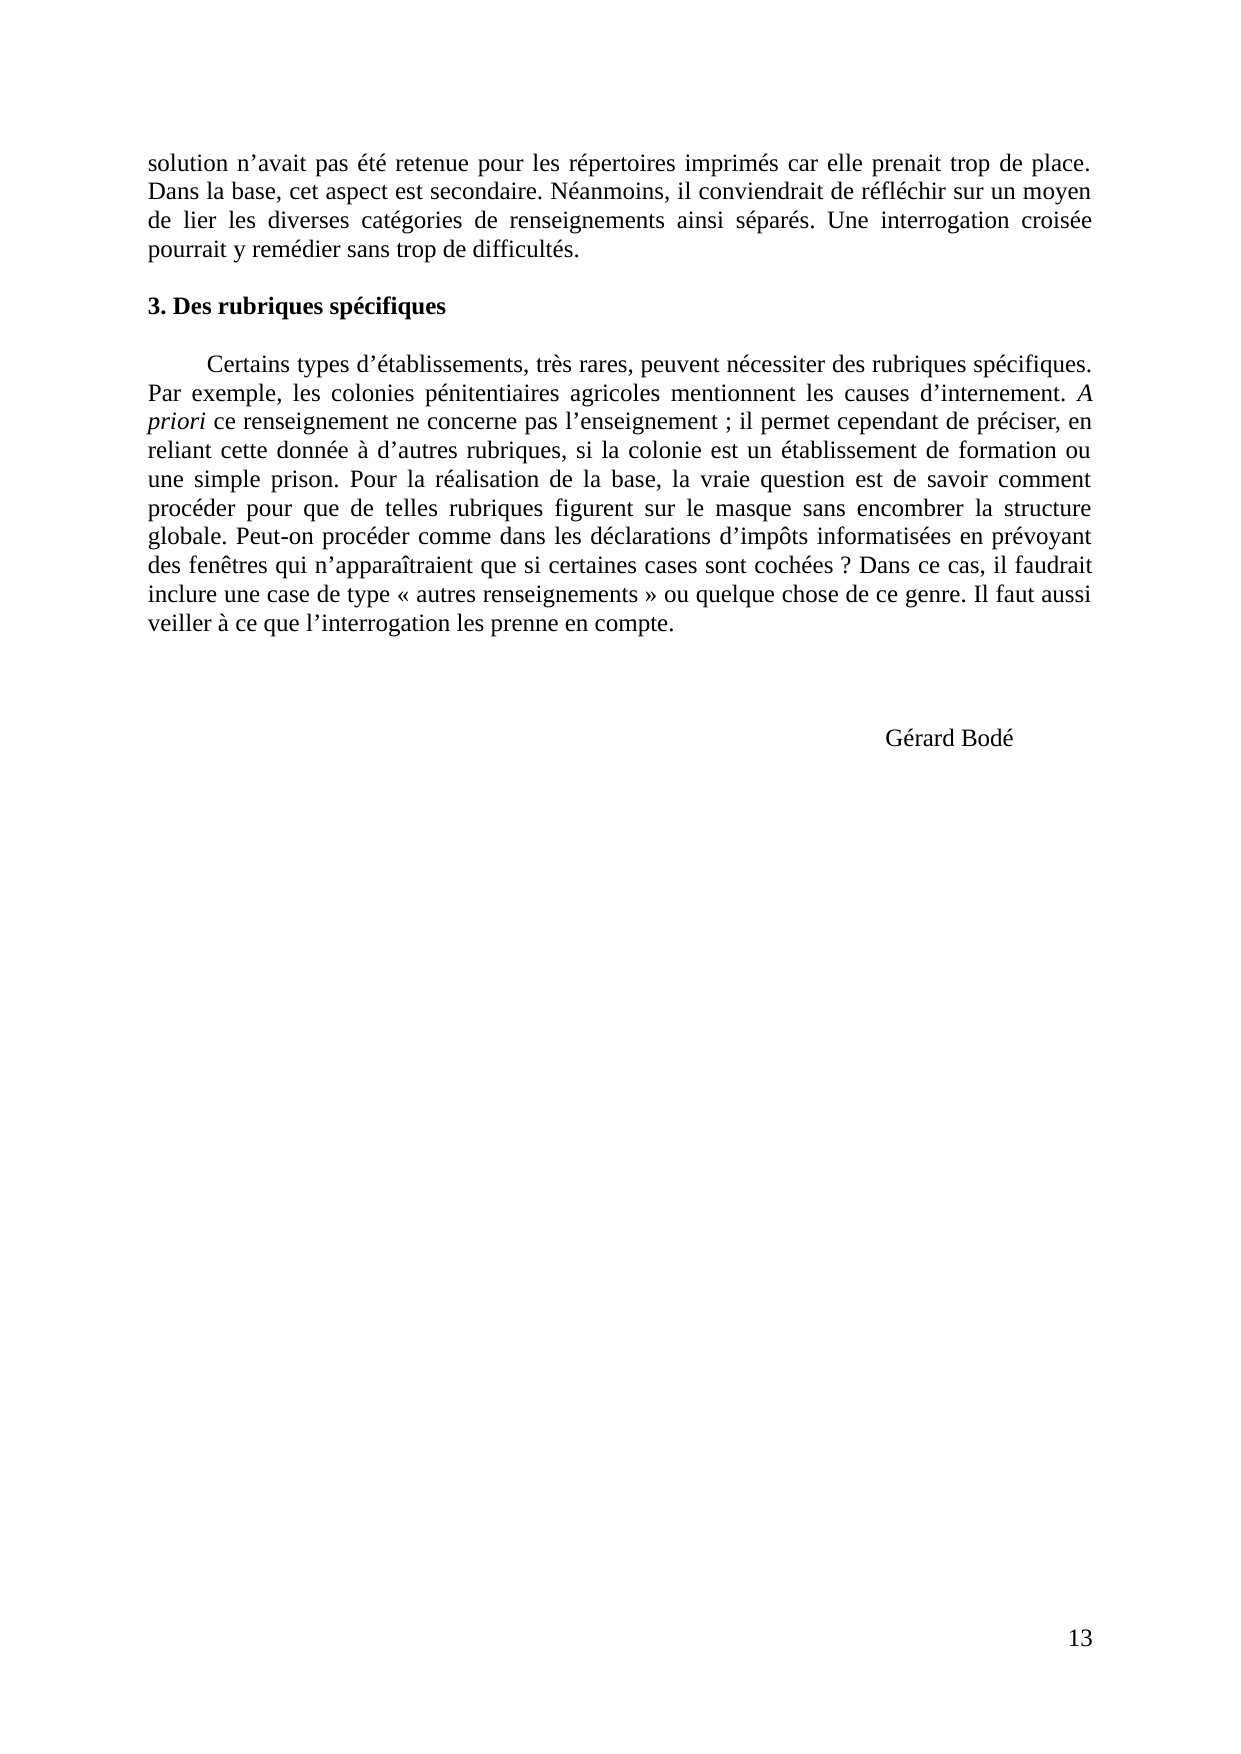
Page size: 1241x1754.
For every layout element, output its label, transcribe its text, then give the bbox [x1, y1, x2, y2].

text Certains types d’établissements, très rares, peuvent nécessiter des rubriques spécifiques. Par exemple, les colonies pénitentiaires agricoles mentionnent les causes d’internement. A priori ce renseignement ne concerne pas l’enseignement ; il permet cependant de préciser, en reliant cette donnée à d’autres rubriques, si la colonie est un établissement de formation ou une simple prison. Pour la réalisation de la base, la vraie question est de savoir comment procéder pour que de telles rubriques figurent sur le masque sans encombrer la structure globale. Peut-on procéder comme dans les déclarations d’impôts informatisées en prévoyant des fenêtres qui n’apparaîtraient que si certaines cases sont cochées ? Dans ce cas, il faudrait inclure une case de type « autres renseignements » ou quelque chose de ce genre. Il faut aussi veiller à ce que l’interrogation les prenne en compte. [148, 349, 1093, 636]
text solution n’avait pas été retenue pour les répertoires imprimés car elle prenait trop de place. Dans la base, cet aspect est secondaire. Néanmoins, il conviendrait de réfléchir sur un moyen de lier les diverses catégories de renseignements ainsi séparés. Une interrogation croisée pourrait y remédier sans trop de difficultés. [148, 148, 1093, 263]
text 3. Des rubriques spécifiques [148, 291, 1093, 320]
text Gérard Bodé [148, 723, 1093, 751]
